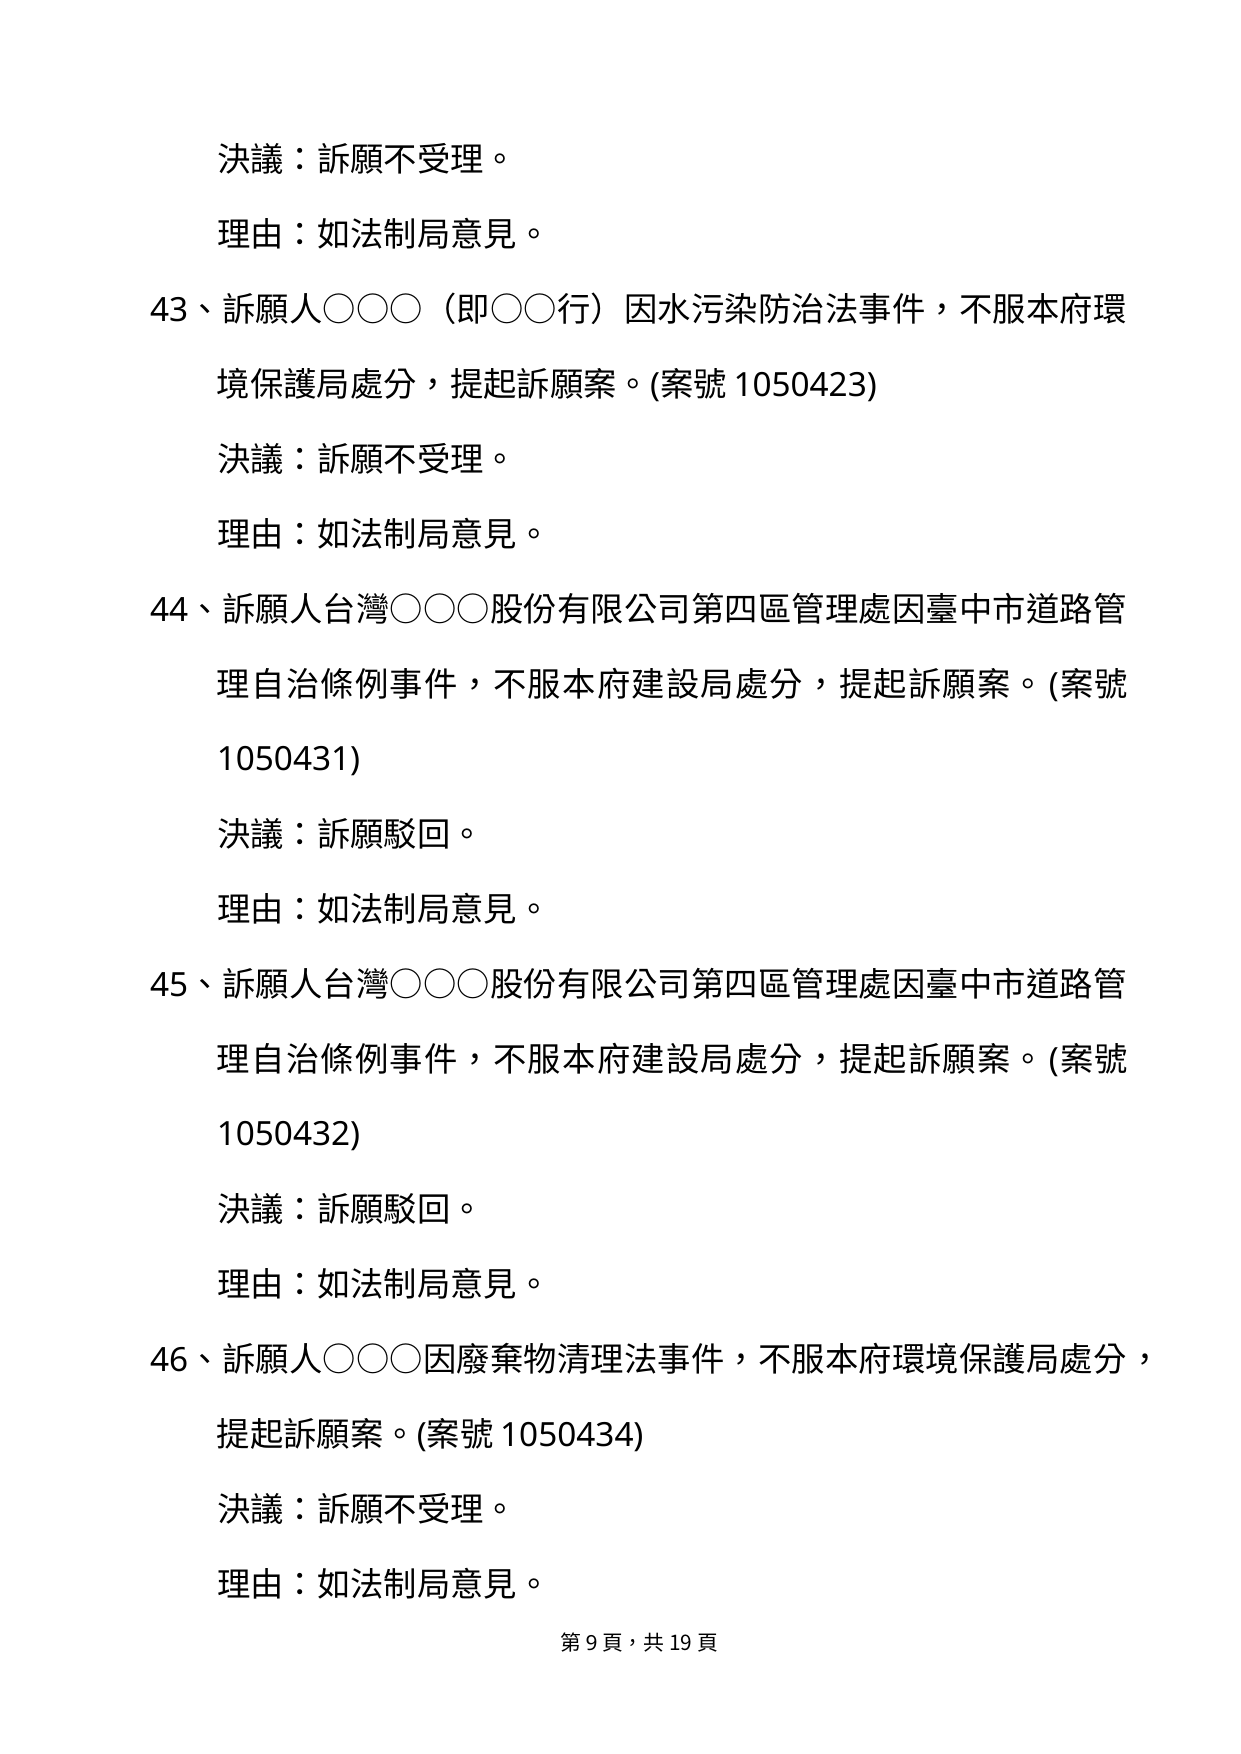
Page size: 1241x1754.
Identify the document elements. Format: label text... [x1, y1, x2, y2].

text 46、訴願人○○○因廢棄物清理法事件，不服本府環境保護局處分，提起訴願案。(案號1050434) [150, 1313, 1128, 1463]
text 理由：如法制局意見。 [217, 1538, 1128, 1613]
text 43、訴願人○○○（即○○行）因水污染防治法事件，不服本府環境保護局處分，提起訴願案。(案號1050423) [150, 263, 1128, 413]
text 決議：訴願駁回。 [217, 1163, 1128, 1238]
text 44、訴願人台灣○○○股份有限公司第四區管理處因臺中市道路管理自治條例事件，不服本府建設局處分，提起訴願案。(案號1050431) [150, 563, 1128, 788]
text 理由：如法制局意見。 [217, 1238, 1128, 1313]
text 理由：如法制局意見。 [217, 488, 1128, 563]
text 決議：訴願駁回。 [217, 788, 1128, 863]
text 決議：訴願不受理。 [217, 1463, 1128, 1538]
text 理由：如法制局意見。 [217, 863, 1128, 938]
text 決議：訴願不受理。 [217, 413, 1128, 488]
text 45、訴願人台灣○○○股份有限公司第四區管理處因臺中市道路管理自治條例事件，不服本府建設局處分，提起訴願案。(案號1050432) [150, 938, 1128, 1163]
text 決議：訴願不受理。 [217, 113, 1128, 188]
text 理由：如法制局意見。 [217, 188, 1128, 263]
